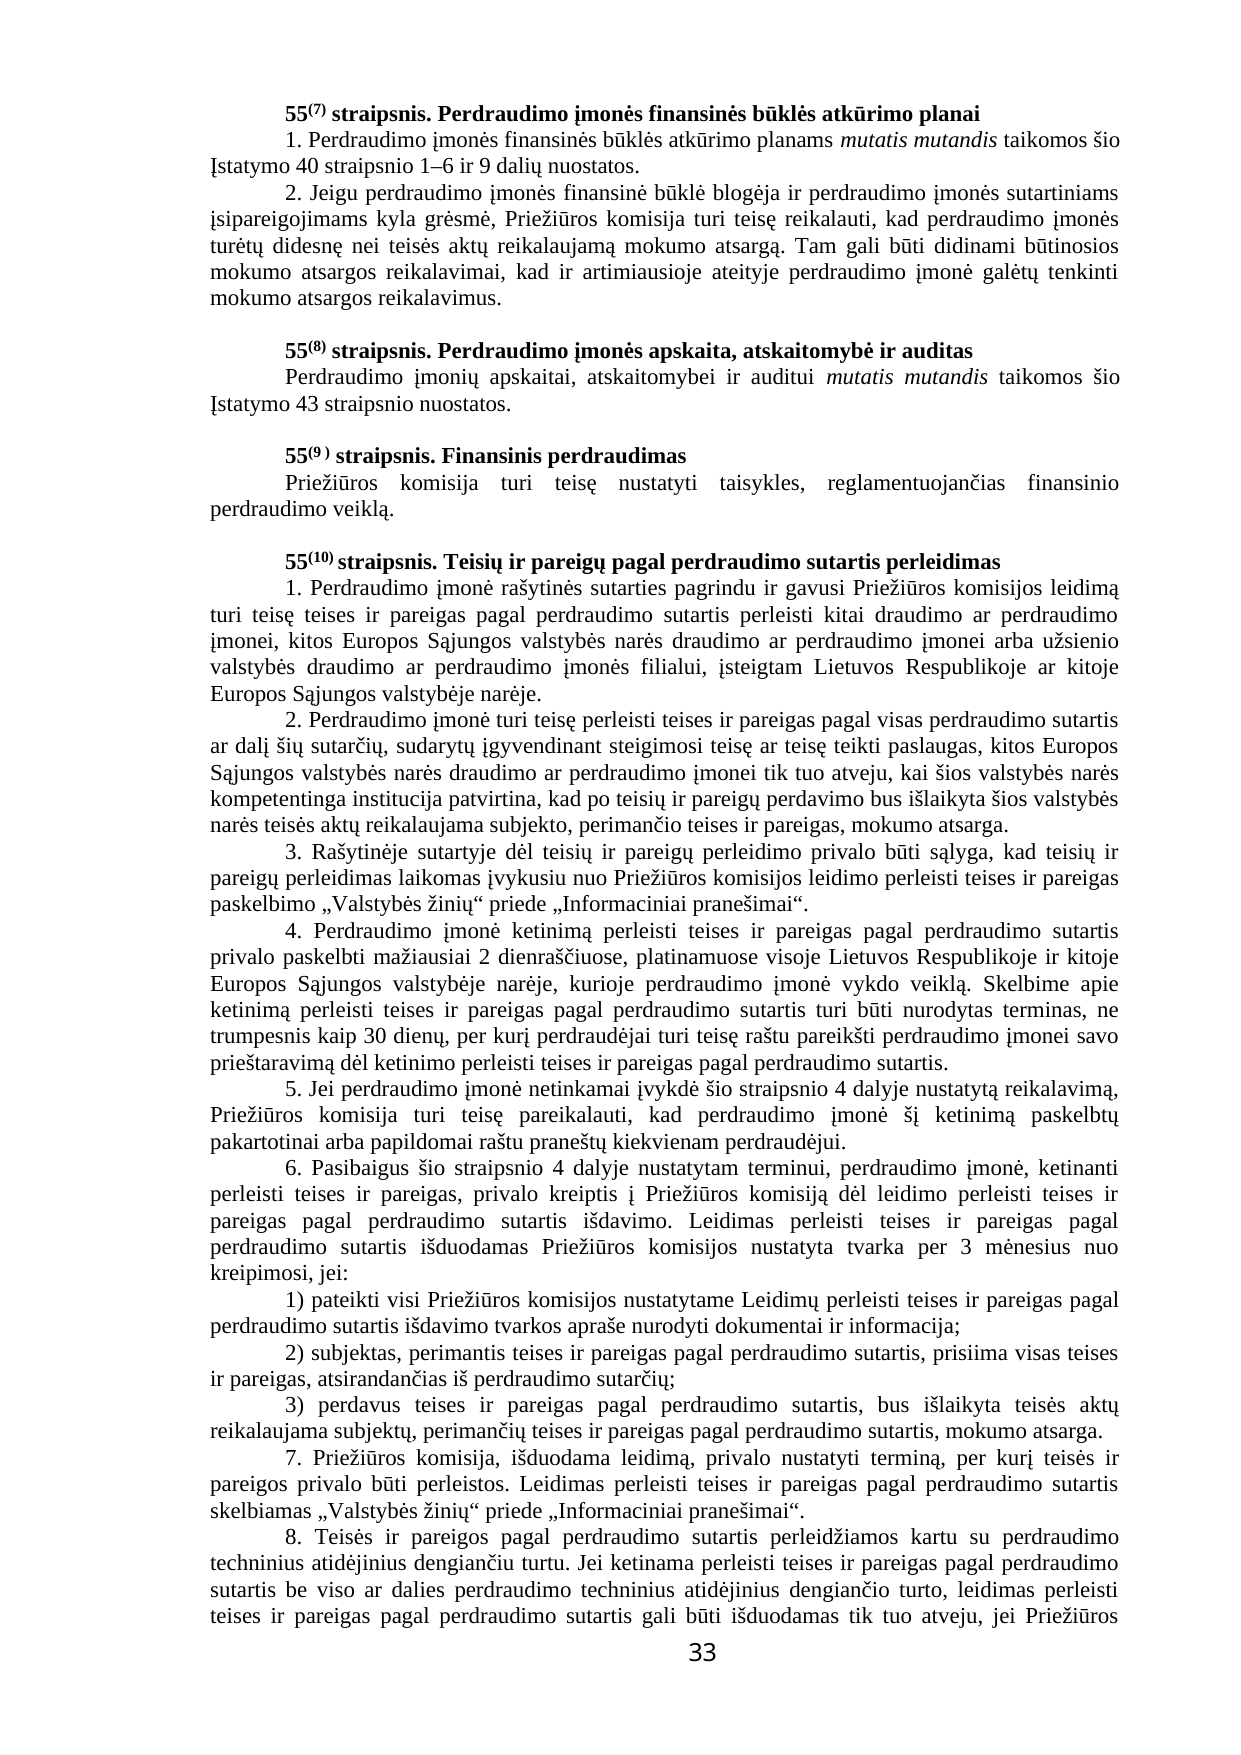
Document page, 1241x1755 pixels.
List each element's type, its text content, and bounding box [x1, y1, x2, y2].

text 8. Teisės ir pareigos pagal perdraudimo sutartis perleidžiamos kartu su perdraudimo techninius atidėjinius dengiančiu turtu. Jei ketinama perleisti teises ir pareigas pagal perdraudimo sutartis be viso ar dalies perdraudimo techninius atidėjinius dengiančio turto, leidimas perleisti teises ir pareigas pagal perdraudimo sutartis gali būti išduodamas tik tuo atveju, jei Priežiūros [210, 1523, 1120, 1628]
text 55(10) straipsnis. Teisių ir pareigų pagal perdraudimo sutartis perleidimas [210, 548, 1120, 574]
text 2. Perdraudimo įmonė turi teisę perleisti teises ir pareigas pagal visas perdraudimo sutartis ar dalį šių sutarčių, sudarytų įgyvendinant steigimosi teisę ar teisę teikti paslaugas, kitos Europos Sąjungos valstybės narės draudimo ar perdraudimo įmonei tik tuo atveju, kai šios valstybės narės kompetentinga institucija patvirtina, kad po teisių ir pareigų perdavimo bus išlaikyta šios valstybės narės teisės aktų reikalaujama subjekto, perimančio teises ir pareigas, mokumo atsarga. [210, 706, 1120, 838]
text 7. Priežiūros komisija, išduodama leidimą, privalo nustatyti terminą, per kurį teisės ir pareigos privalo būti perleistos. Leidimas perleisti teises ir pareigas pagal perdraudimo sutartis skelbiamas „Valstybės žinių“ priede „Informaciniai pranešimai“. [210, 1444, 1120, 1523]
text 55(9 ) straipsnis. Finansinis perdraudimas [210, 442, 1120, 469]
text 1) pateikti visi Priežiūros komisijos nustatytame Leidimų perleisti teises ir pareigas pagal perdraudimo sutartis išdavimo tvarkos apraše nurodyti dokumentai ir informacija; [210, 1286, 1120, 1338]
text 4. Perdraudimo įmonė ketinimą perleisti teises ir pareigas pagal perdraudimo sutartis privalo paskelbti mažiausiai 2 dienraščiuose, platinamuose visoje Lietuvos Respublikoje ir kitoje Europos Sąjungos valstybėje narėje, kurioje perdraudimo įmonė vykdo veiklą. Skelbime apie ketinimą perleisti teises ir pareigas pagal perdraudimo sutartis turi būti nurodytas terminas, ne trumpesnis kaip 30 dienų, per kurį perdraudėjai turi teisę raštu pareikšti perdraudimo įmonei savo prieštaravimą dėl ketinimo perleisti teises ir pareigas pagal perdraudimo sutartis. [210, 917, 1120, 1075]
text 3. Rašytinėje sutartyje dėl teisių ir pareigų perleidimo privalo būti sąlyga, kad teisių ir pareigų perleidimas laikomas įvykusiu nuo Priežiūros komisijos leidimo perleisti teises ir pareigas paskelbimo „Valstybės žinių“ priede „Informaciniai pranešimai“. [210, 838, 1120, 917]
text 5. Jei perdraudimo įmonė netinkamai įvykdė šio straipsnio 4 dalyje nustatytą reikalavimą, Priežiūros komisija turi teisę pareikalauti, kad perdraudimo įmonė šį ketinimą paskelbtų pakartotinai arba papildomai raštu praneštų kiekvienam perdraudėjui. [210, 1075, 1120, 1154]
text 3) perdavus teises ir pareigas pagal perdraudimo sutartis, bus išlaikyta teisės aktų reikalaujama subjektų, perimančių teises ir pareigas pagal perdraudimo sutartis, mokumo atsarga. [210, 1391, 1120, 1444]
text 55(7) straipsnis. Perdraudimo įmonės finansinės būklės atkūrimo planai [210, 100, 1120, 126]
text 2) subjektas, perimantis teises ir pareigas pagal perdraudimo sutartis, prisiima visas teises ir pareigas, atsirandančias iš perdraudimo sutarčių; [210, 1338, 1120, 1391]
text 1. Perdraudimo įmonės finansinės būklės atkūrimo planams mutatis mutandis taikomos šio Įstatymo 40 straipsnio 1–6 ir 9 dalių nuostatos. [210, 126, 1120, 179]
text 6. Pasibaigus šio straipsnio 4 dalyje nustatytam terminui, perdraudimo įmonė, ketinanti perleisti teises ir pareigas, privalo kreiptis į Priežiūros komisiją dėl leidimo perleisti teises ir pareigas pagal perdraudimo sutartis išdavimo. Leidimas perleisti teises ir pareigas pagal perdraudimo sutartis išduodamas Priežiūros komisijos nustatyta tvarka per 3 mėnesius nuo kreipimosi, jei: [210, 1154, 1120, 1286]
text 2. Jeigu perdraudimo įmonės finansinė būklė blogėja ir perdraudimo įmonės sutartiniams įsipareigojimams kyla grėsmė, Priežiūros komisija turi teisę reikalauti, kad perdraudimo įmonės turėtų didesnę nei teisės aktų reikalaujamą mokumo atsargą. Tam gali būti didinami būtinosios mokumo atsargos reikalavimai, kad ir artimiausioje ateityje perdraudimo įmonė galėtų tenkinti mokumo atsargos reikalavimus. [210, 179, 1120, 311]
text Priežiūros komisija turi teisę nustatyti taisykles, reglamentuojančias finansinio perdraudimo veiklą. [210, 469, 1120, 522]
text 1. Perdraudimo įmonė rašytinės sutarties pagrindu ir gavusi Priežiūros komisijos leidimą turi teisę teises ir pareigas pagal perdraudimo sutartis perleisti kitai draudimo ar perdraudimo įmonei, kitos Europos Sąjungos valstybės narės draudimo ar perdraudimo įmonei arba užsienio valstybės draudimo ar perdraudimo įmonės filialui, įsteigtam Lietuvos Respublikoje ar kitoje Europos Sąjungos valstybėje narėje. [210, 574, 1120, 706]
text 55(8) straipsnis. Perdraudimo įmonės apskaita, atskaitomybė ir auditas [210, 337, 1120, 363]
text Perdraudimo įmonių apskaitai, atskaitomybei ir auditui mutatis mutandis taikomos šio Įstatymo 43 straipsnio nuostatos. [210, 363, 1120, 416]
